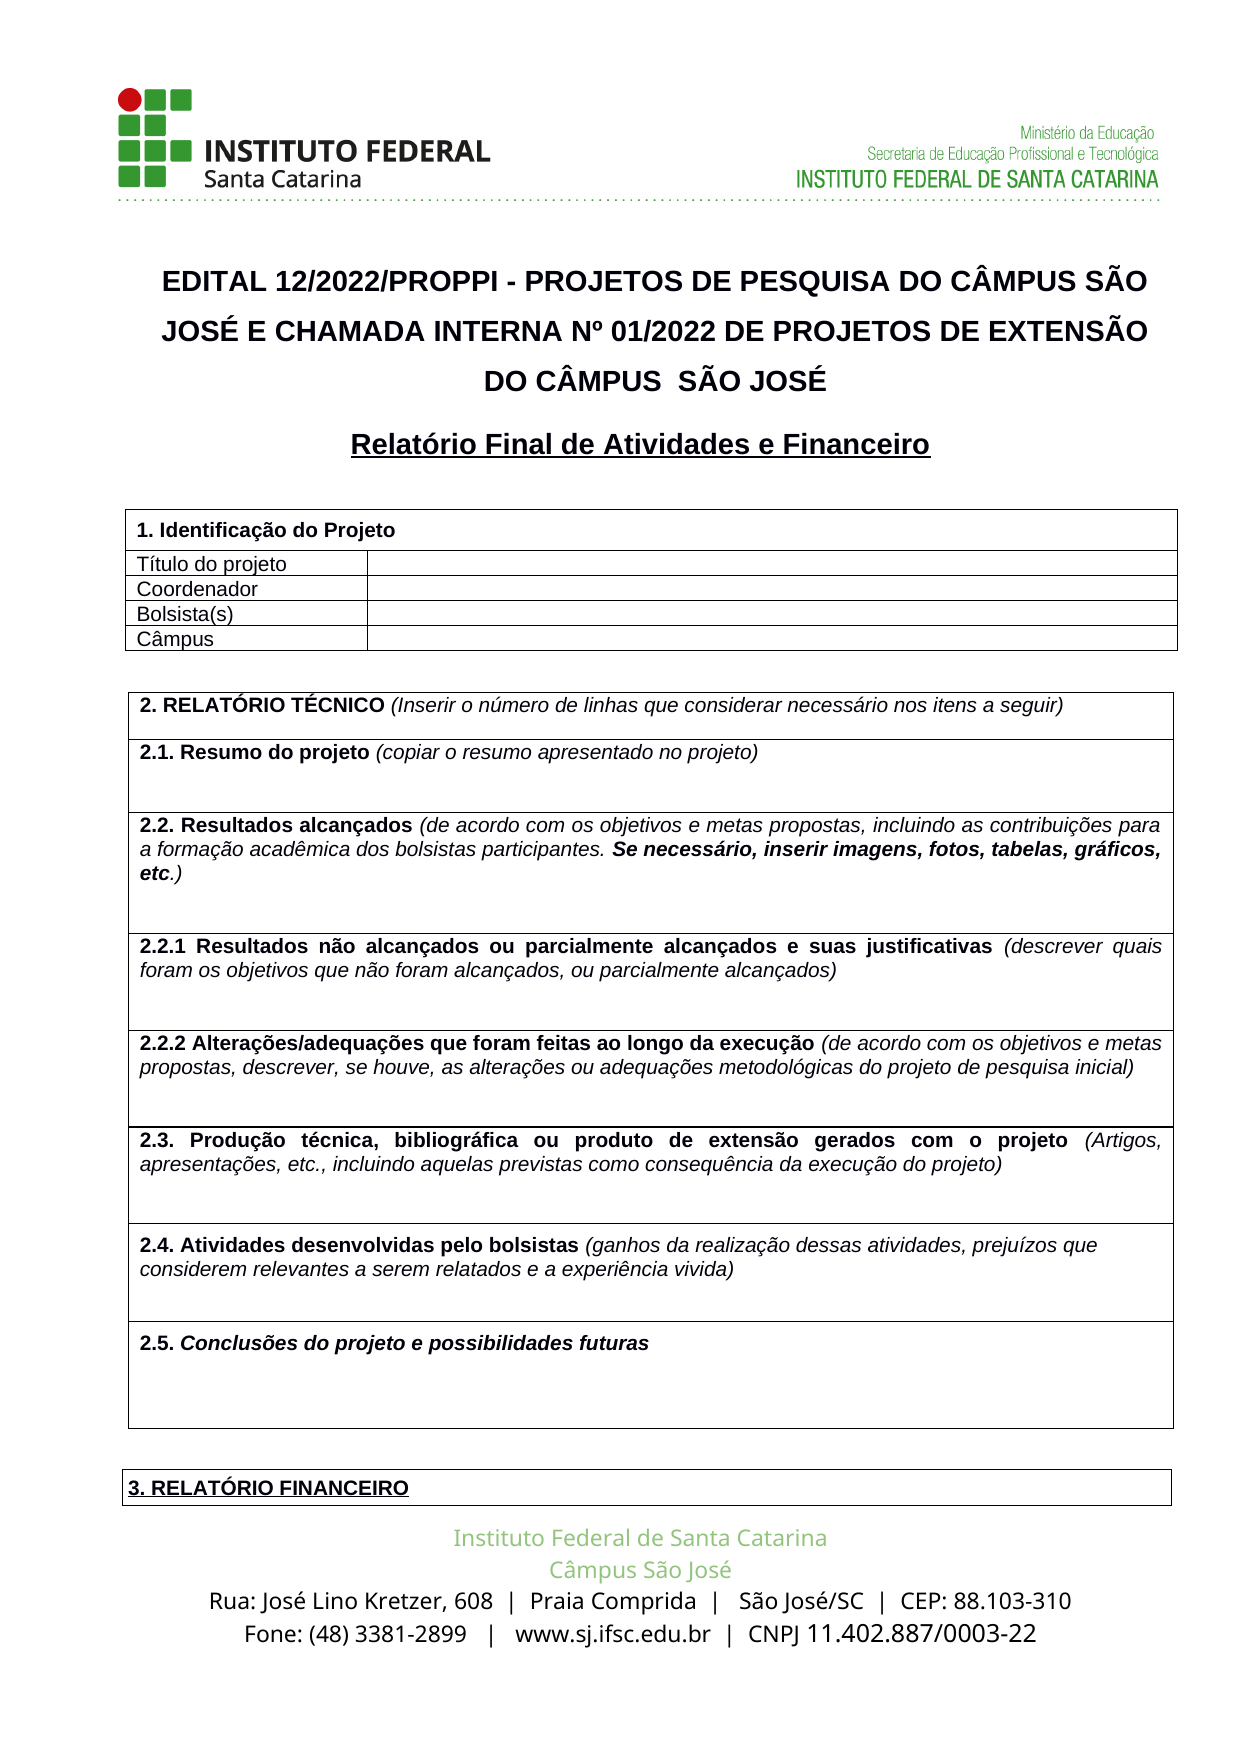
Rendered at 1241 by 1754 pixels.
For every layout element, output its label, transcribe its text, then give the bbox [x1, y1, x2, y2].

text Relatório Final de Atividades e Financeiro [118, 427, 1163, 461]
table_cell Bolsista(s) [126, 601, 367, 625]
table_cell [368, 626, 1177, 650]
table_cell Câmpus [126, 626, 367, 650]
table_cell [368, 551, 1177, 575]
table_cell 2.4. Atividades desenvolvidas pelo bolsistas (ganhos da realização dessas atividades, prejuízos que considerem relevantes a serem relatados e a experiência vivida) [129, 1224, 1173, 1321]
table_cell [368, 576, 1177, 600]
table_cell 2.2.2 Alterações/adequações que foram feitas ao longo da execução (de acordo com os objetivos e metas propostas, descrever, se houve, as alterações ou adequações metodológicas do projeto de pesquisa inicial) [129, 1031, 1173, 1126]
text EDITAL 12/2022/PROPPI - Projetos de Pesquisa do Câmpus São José e CHAMADA INTERNA nº 01/2022 de projetos de Extensão do câmpus São José [148, 264, 1163, 398]
table_header 2. RELATÓRIO TÉCNICO (Inserir o número de linhas que considerar necessário nos itens a seguir) [129, 693, 1173, 739]
picture [118, 88, 1163, 201]
table_header 3. RELATÓRIO FINANCEIRO [123, 1470, 1171, 1505]
table_cell 2.2. Resultados alcançados (de acordo com os objetivos e metas propostas, incluindo as contribuições para a formação acadêmica dos bolsistas participantes. Se necessário, inserir imagens, fotos, tabelas, gráficos, etc.) [129, 813, 1173, 933]
table_cell 2.1. Resumo do projeto (copiar o resumo apresentado no projeto) [129, 740, 1173, 812]
table_cell 2.3. Produção técnica, bibliográfica ou produto de extensão gerados com o projeto (Artigos, apresentações, etc., incluindo aquelas previstas como consequência da execução do projeto) [129, 1128, 1173, 1223]
table_cell 2.5. Conclusões do projeto e possibilidades futuras [129, 1322, 1173, 1427]
table_header 1. Identificação do Projeto [126, 510, 1177, 550]
table_cell Coordenador [126, 576, 367, 600]
table_cell [368, 601, 1177, 625]
table_cell 2.2.1 Resultados não alcançados ou parcialmente alcançados e suas justificativas (descrever quais foram os objetivos que não foram alcançados, ou parcialmente alcançados) [129, 934, 1173, 1029]
table_cell Título do projeto [126, 551, 367, 575]
